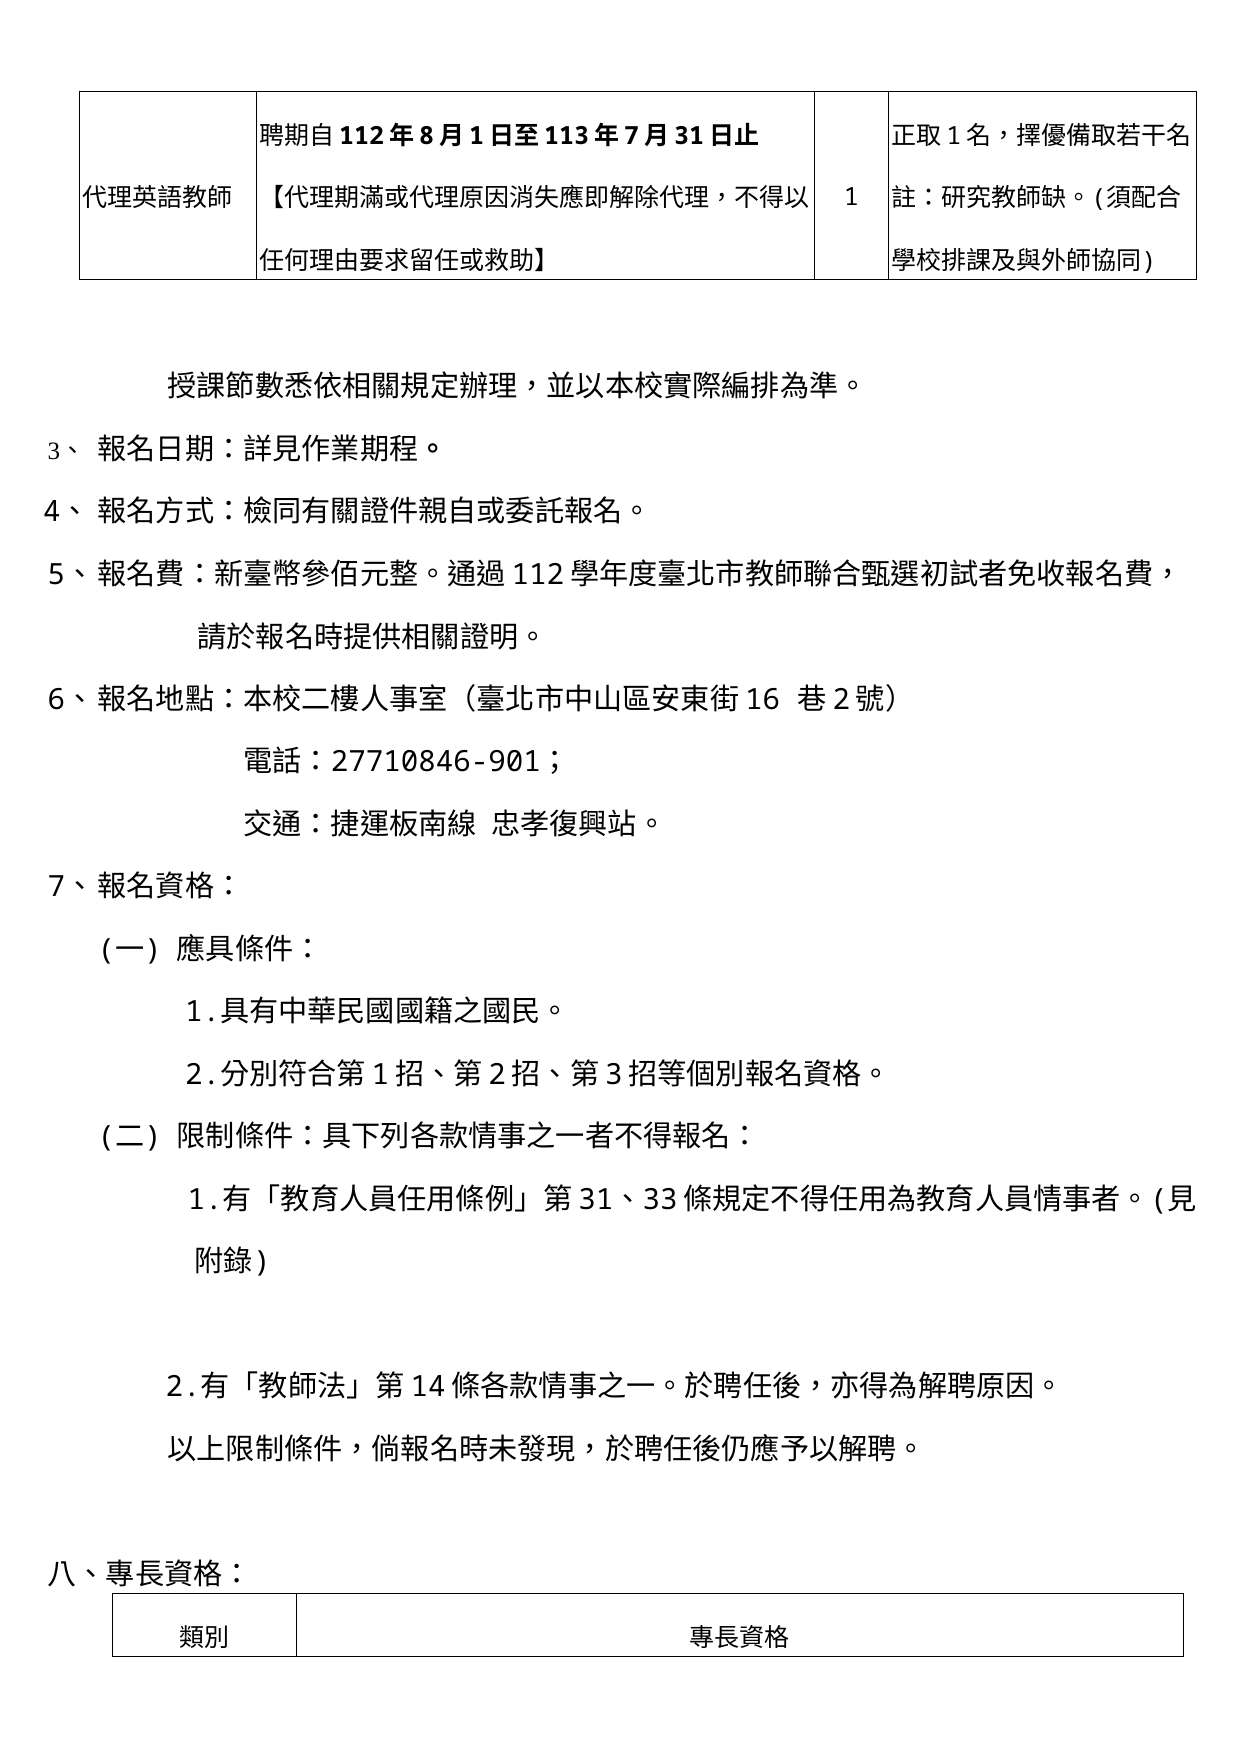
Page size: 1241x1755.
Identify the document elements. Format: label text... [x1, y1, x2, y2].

text 電話：27710846-901； [97, 718, 1211, 780]
text (二) 限制條件：具下列各款情事之一者不得報名： [97, 1093, 1211, 1155]
text 交通：捷運板南線 忠孝復興站。 [97, 780, 1211, 843]
text 1.有「教育人員任用條例」第31、33條規定不得任用為教育人員情事者。(見附錄) [47, 1155, 1211, 1280]
text (一) 應具條件： [97, 905, 1211, 968]
text 八、專長資格： [47, 1530, 1211, 1593]
list 報名費：新臺幣參佰元整。通過112學年度臺北市教師聯合甄選初試者免收報名費，請於報名時提供相關證明。 [47, 530, 1211, 655]
list 報名日期：詳見作業期程。 [47, 405, 1211, 468]
list 報名地點：本校二樓人事室（臺北市中山區安東街16 巷2號） [47, 655, 1211, 718]
table_cell 代理英語教師 [80, 92, 256, 279]
list 報名資格： [47, 843, 1211, 905]
table_cell 1 [815, 92, 888, 279]
text 2.分別符合第1招、第2招、第3招等個別報名資格。 [97, 1030, 1211, 1093]
table_cell 聘期自112年8月1日至113年7月31日止 【代理期滿或代理原因消失應即解除代理，不得以任何理由要求留任或救助】 [257, 92, 814, 279]
table_header 專長資格 [297, 1594, 1183, 1656]
list 報名方式：檢同有關證件親自或委託報名。 [43, 468, 1211, 530]
text 以上限制條件，倘報名時未發現，於聘任後仍應予以解聘。 [97, 1405, 1211, 1468]
text 1.具有中華民國國籍之國民。 [97, 968, 1211, 1030]
text 2.有「教師法」第14條各款情事之一。於聘任後，亦得為解聘原因。 [165, 1343, 1211, 1405]
table_header 類別 [113, 1594, 296, 1656]
text 授課節數悉依相關規定辦理，並以本校實際編排為準。 [97, 343, 1211, 405]
table_cell 正取1名，擇優備取若干名註：研究教師缺。(須配合學校排課及與外師協同) [889, 92, 1196, 279]
